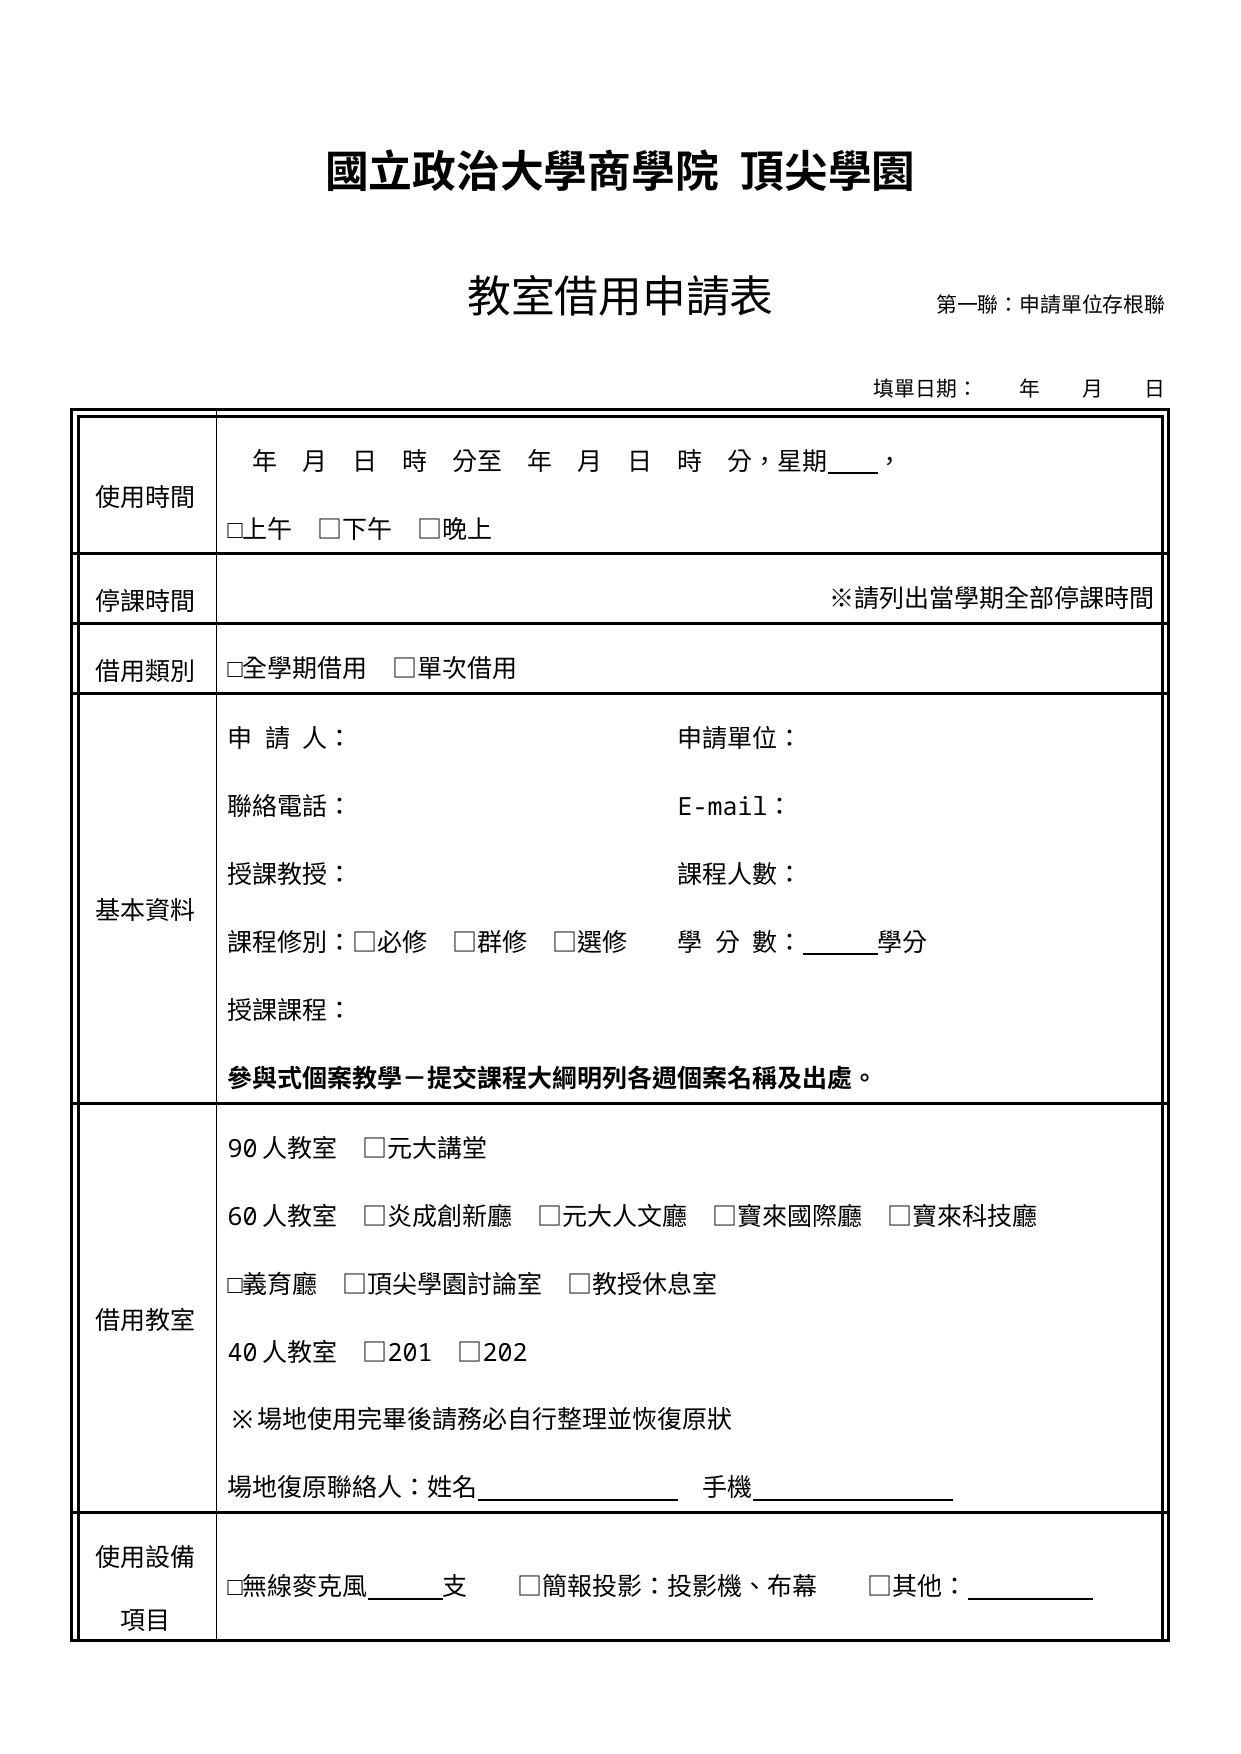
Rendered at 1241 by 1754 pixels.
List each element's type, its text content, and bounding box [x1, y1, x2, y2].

table_cell ※請列出當學期全部停課時間 [217, 555, 1161, 622]
table_cell 借用類別 [80, 625, 216, 692]
text 填單日期： 年 月 日 [75, 346, 1165, 408]
table_header 使用時間 [75, 411, 216, 552]
table_cell 使用設備項目 [80, 1514, 216, 1639]
table_cell 90人教室 □元大講堂 60人教室 □炎成創新廳 □元大人文廳 □寶來國際廳 □寶來科技廳 □義育廳 □頂尖學園討論室 □教授休息室 40人教室 □201 □202 ※場地使用完畢後請務必自行整理並恢復原狀 場地復原聯絡人：姓名 手機 [217, 1105, 1161, 1511]
table_cell □無線麥克風 支 □簡報投影：投影機、布幕 □其他： [217, 1514, 1161, 1639]
text 國立政治大學商學院 頂尖學園 [75, 96, 1165, 221]
table_header 年 月 日 時 分至 年 月 日 時 分，星期 ， □上午 □下午 □晚上 [217, 411, 1165, 552]
text 教室借用申請表 第一聯：申請單位存根聯 [75, 221, 1165, 346]
table_cell 停課時間 [80, 555, 216, 622]
table_cell 申 請 人： 申請單位： 聯絡電話： E-mail： 授課教授： 課程人數： 課程修別：□必修 □群修 □選修 學 分 數： 學分 授課課程： 參與式個案教學－提交課程大綱明列各週個案名稱及出處。 [217, 695, 1161, 1102]
table_cell 基本資料 [80, 695, 216, 1102]
table_cell □全學期借用 □單次借用 [217, 625, 1161, 692]
table_cell 借用教室 [80, 1105, 216, 1511]
